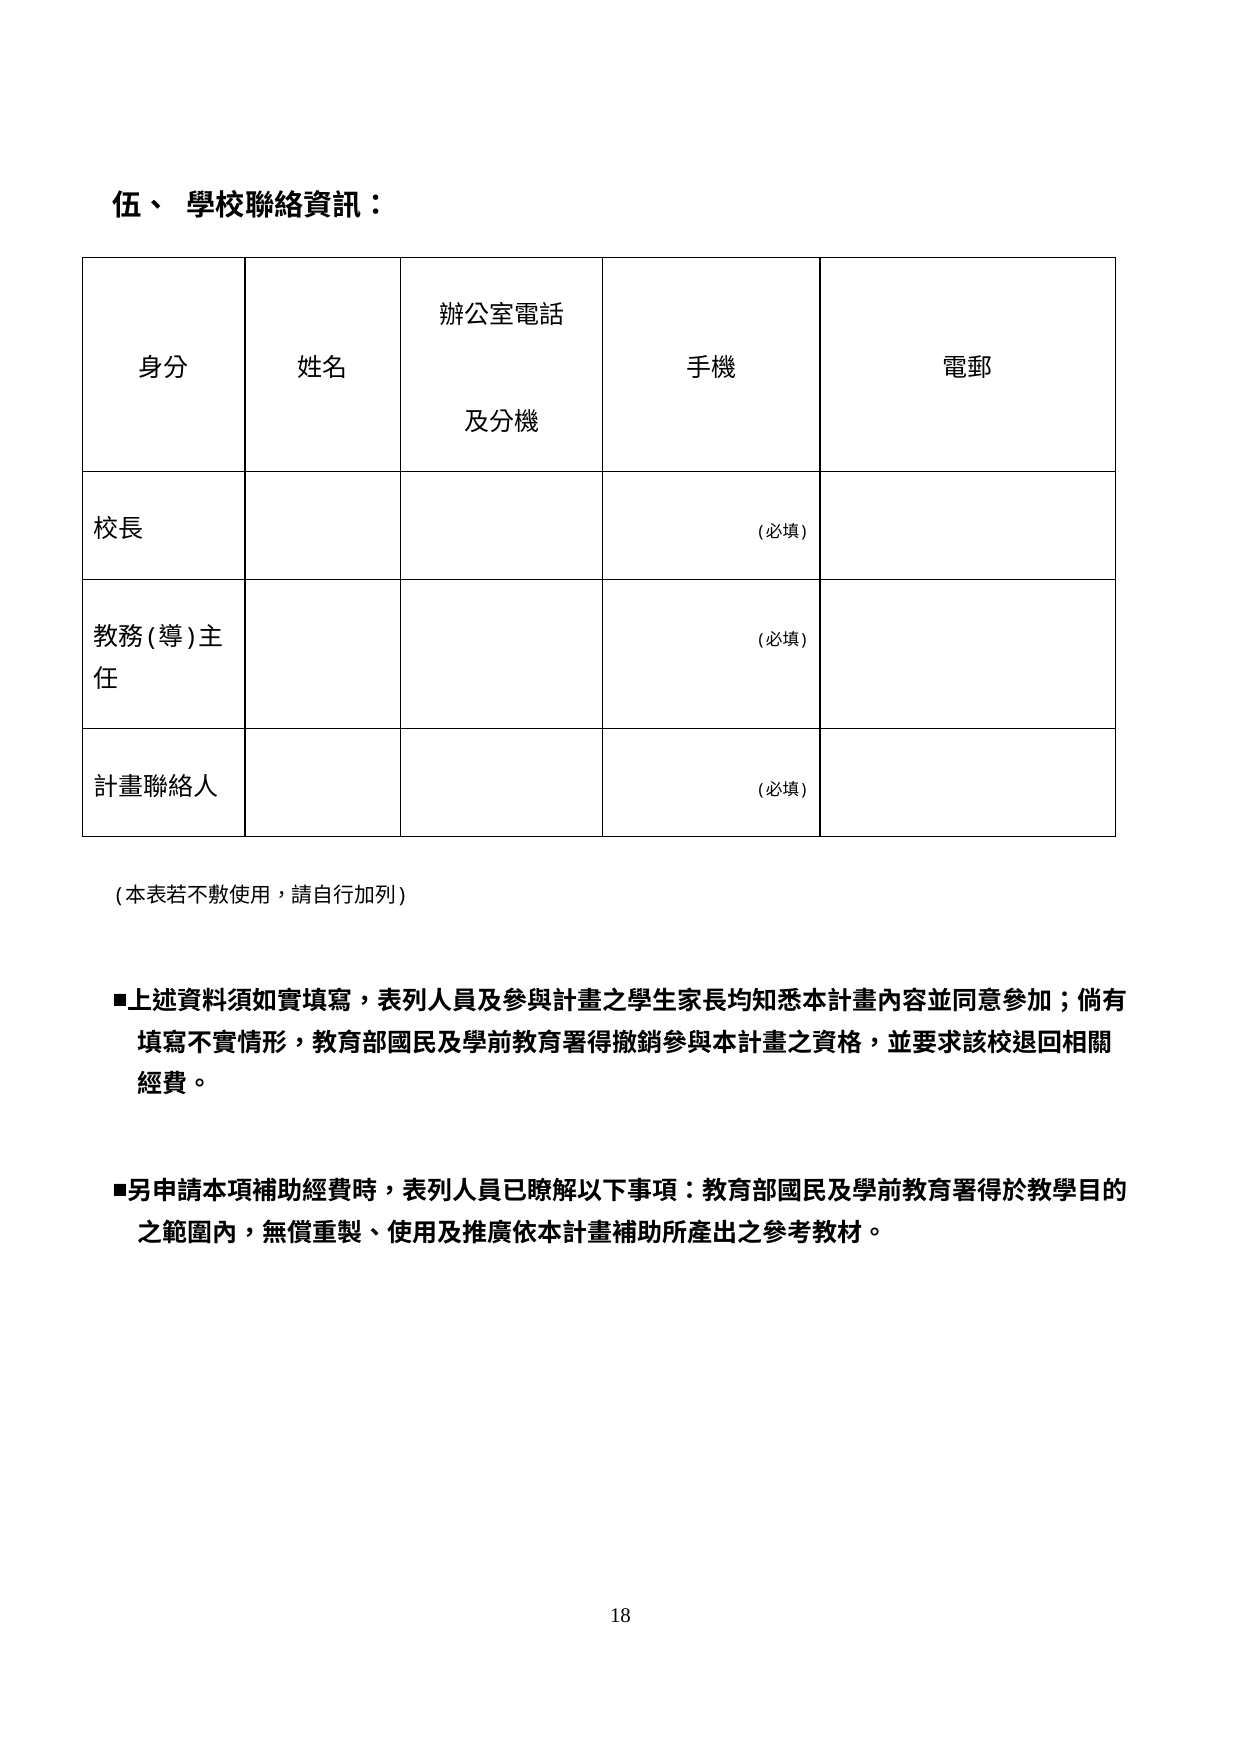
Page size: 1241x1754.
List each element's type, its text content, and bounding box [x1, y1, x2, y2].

text ■上述資料須如實填寫，表列人員及參與計畫之學生家長均知悉本計畫內容並同意參加；倘有填寫不實情形，教育部國民及學前教育署得撤銷參與本計畫之資格，並要求該校退回相關經費。 [112, 976, 1128, 1101]
table_cell [246, 580, 400, 728]
table_header 姓名 [246, 258, 400, 471]
table_header 手機 [603, 258, 819, 471]
table_cell [246, 729, 400, 836]
table_cell [821, 472, 1115, 579]
table_header 身分 [83, 258, 244, 471]
table_cell 校長 [83, 472, 244, 579]
table_cell (必填) [603, 580, 819, 728]
table_cell 教務(導)主任 [83, 580, 244, 728]
table_cell [401, 580, 602, 728]
table_cell [401, 729, 602, 836]
table_header 辦公室電話 及分機 [401, 258, 602, 471]
text (本表若不敷使用，請自行加列) [112, 869, 1128, 911]
table_cell [246, 472, 400, 579]
text ■另申請本項補助經費時，表列人員已瞭解以下事項：教育部國民及學前教育署得於教學目的之範圍內，無償重製、使用及推廣依本計畫補助所產出之參考教材。 [112, 1166, 1128, 1249]
table_cell 計畫聯絡人 [83, 729, 244, 836]
list 學校聯絡資訊： [112, 182, 1128, 224]
table_cell (必填) [603, 729, 819, 836]
table_cell [401, 472, 602, 579]
table_cell [821, 729, 1115, 836]
table_header 電郵 [821, 258, 1115, 471]
table_cell [821, 580, 1115, 728]
table_cell (必填) [603, 472, 819, 579]
